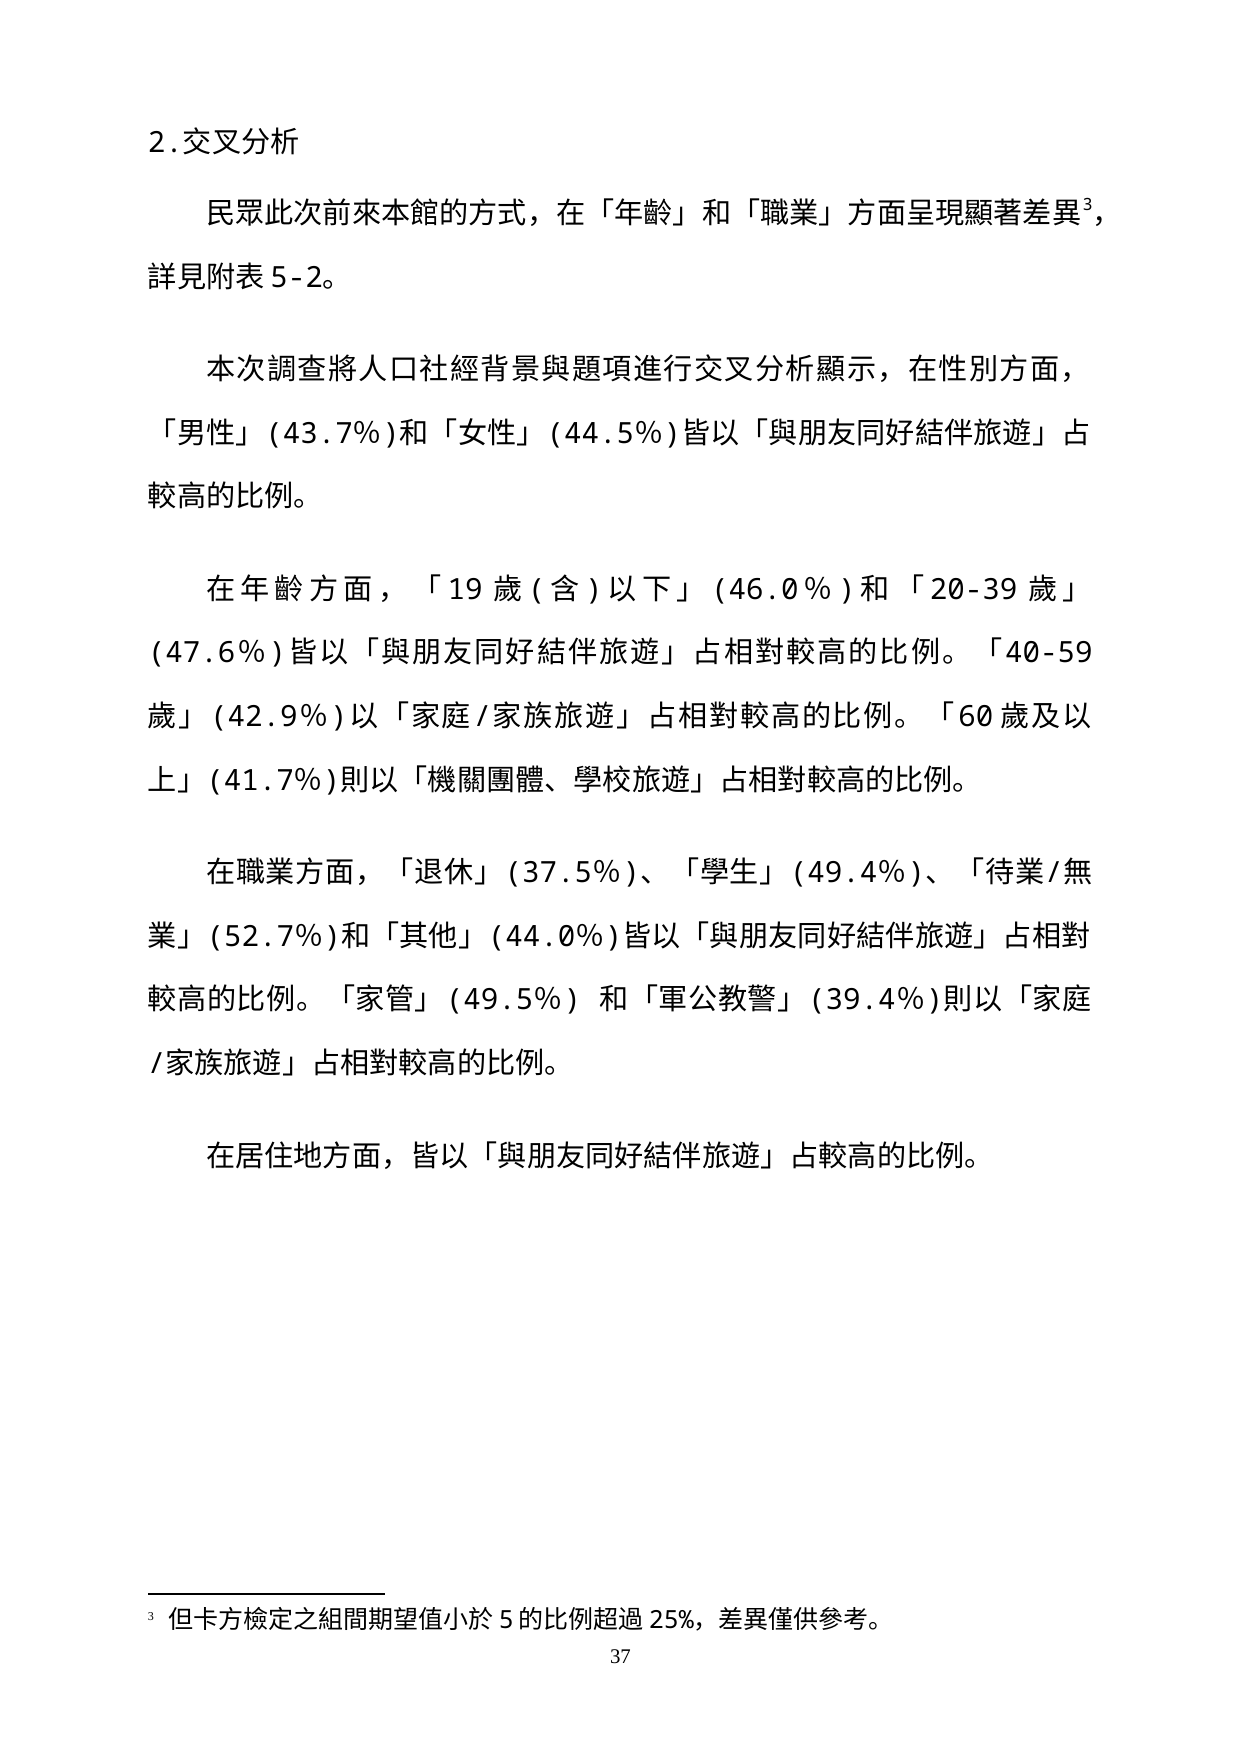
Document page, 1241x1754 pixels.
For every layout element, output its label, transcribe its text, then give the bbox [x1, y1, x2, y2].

text 在職業方面，「退休」(37.5％)、「學生」(49.4％)、「待業/無業」(52.7％)和「其他」(44.0％)皆以「與朋友同好結伴旅遊」占相對較高的比例。「家管」(49.5％) 和「軍公教警」(39.4％)則以「家庭/家族旅遊」占相對較高的比例。 [148, 849, 1092, 1082]
text 本次調查將人口社經背景與題項進行交叉分析顯示，在性別方面，「男性」(43.7％)和「女性」(44.5％)皆以「與朋友同好結伴旅遊」占較高的比例。 [148, 346, 1092, 515]
text 但卡方檢定之組間期望值小於5的比例超過25%，差異僅供參考。 [148, 1599, 1092, 1636]
text 民眾此次前來本館的方式，在「年齡」和「職業」方面呈現顯著差異，詳見附表5-2。 [148, 190, 1092, 296]
text 2.交叉分析 [148, 118, 1092, 161]
text 在年齡方面，「19歲(含)以下」(46.0％)和「20-39歲」(47.6％)皆以「與朋友同好結伴旅遊」占相對較高的比例。「40-59歲」(42.9％)以「家庭/家族旅遊」占相對較高的比例。「60歲及以上」(41.7％)則以「機關團體、學校旅遊」占相對較高的比例。 [148, 566, 1092, 798]
text 在居住地方面，皆以「與朋友同好結伴旅遊」占較高的比例。 [148, 1132, 1092, 1174]
